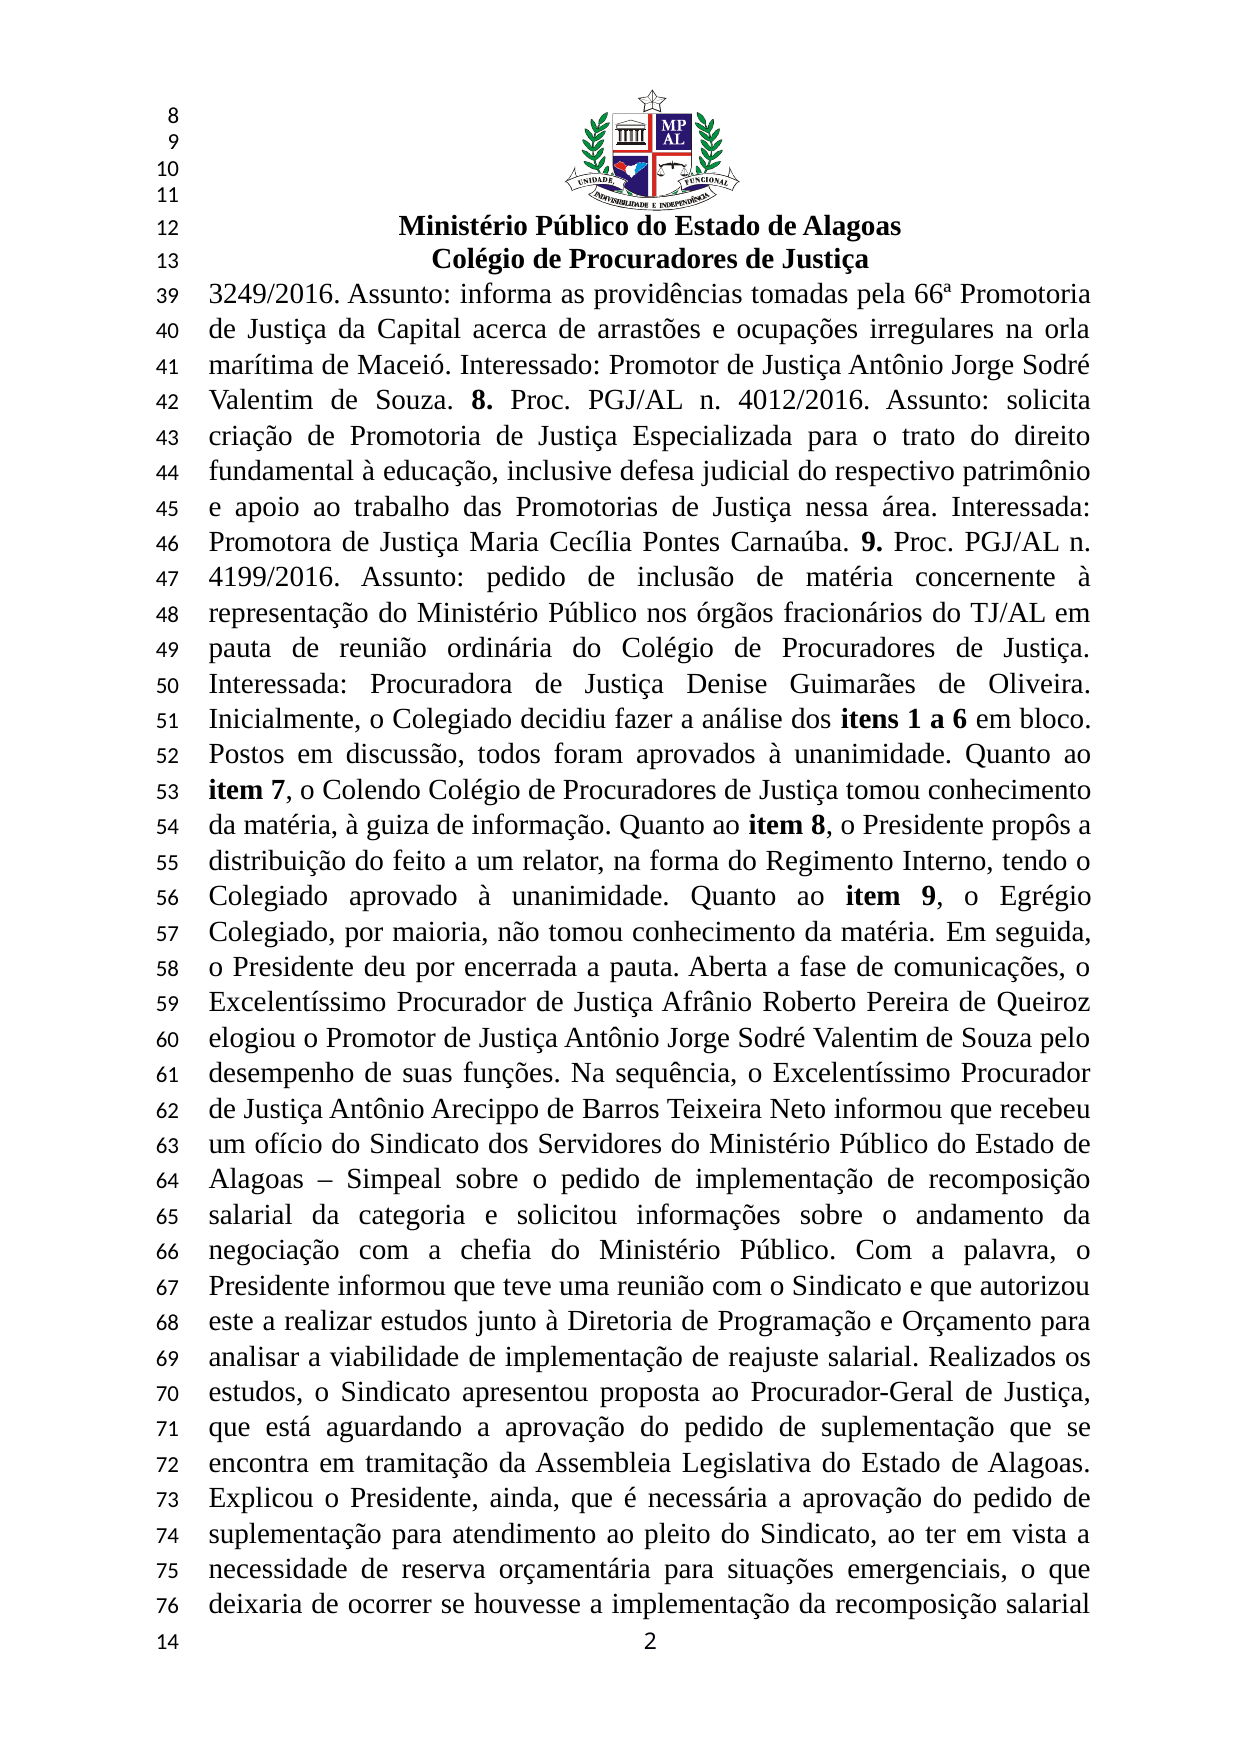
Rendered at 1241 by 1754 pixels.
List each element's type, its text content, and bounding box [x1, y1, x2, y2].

text 3249/2016. Assunto: informa as providências tomadas pela 66ª Promotoria de Justiça da Capital acerca de arrastões e ocupações irregulares na orla marítima de Maceió. Interessado: Promotor de Justiça Antônio Jorge Sodré Valentim de Souza. 8. Proc. PGJ/AL n. 4012/2016. Assunto: solicita criação de Promotoria de Justiça Especializada para o trato do direito fundamental à educação, inclusive defesa judicial do respectivo patrimônio e apoio ao trabalho das Promotorias de Justiça nessa área. Interessada: Promotora de Justiça Maria Cecília Pontes Carnaúba. 9. Proc. PGJ/AL n. 4199/2016. Assunto: pedido de inclusão de matéria concernente à representação do Ministério Público nos órgãos fracionários do TJ/AL em pauta de reunião ordinária do Colégio de Procuradores de Justiça. Interessada: Procuradora de Justiça Denise Guimarães de Oliveira. Inicialmente, o Colegiado decidiu fazer a análise dos itens 1 a 6 em bloco. Postos em discussão, todos foram aprovados à unanimidade. Quanto ao item 7, o Colendo Colégio de Procuradores de Justiça tomou conhecimento da matéria, à guiza de informação. Quanto ao item 8, o Presidente propôs a distribuição do feito a um relator, na forma do Regimento Interno, tendo o Colegiado aprovado à unanimidade. Quanto ao item 9, o Egrégio Colegiado, por maioria, não tomou conhecimento da matéria. Em seguida, o Presidente deu por encerrada a pauta. Aberta a fase de comunicações, o Excelentíssimo Procurador de Justiça Afrânio Roberto Pereira de Queiroz elogiou o Promotor de Justiça Antônio Jorge Sodré Valentim de Souza pelo desempenho de suas funções. Na sequência, o Excelentíssimo Procurador de Justiça Antônio Arecippo de Barros Teixeira Neto informou que recebeu um ofício do Sindicato dos Servidores do Ministério Público do Estado de Alagoas – Simpeal sobre o pedido de implementação de recomposição salarial da categoria e solicitou informações sobre o andamento da negociação com a chefia do Ministério Público. Com a palavra, o Presidente informou que teve uma reunião com o Sindicato e que autorizou este a realizar estudos junto à Diretoria de Programação e Orçamento para analisar a viabilidade de implementação de reajuste salarial. Realizados os estudos, o Sindicato apresentou proposta ao Procurador-Geral de Justiça, que está aguardando a aprovação do pedido de suplementação que se encontra em tramitação da Assembleia Legislativa do Estado de Alagoas. Explicou o Presidente, ainda, que é necessária a aprovação do pedido de suplementação para atendimento ao pleito do Sindicato, ao ter em vista a necessidade de reserva orçamentária para situações emergenciais, o que deixaria de ocorrer se houvesse a implementação da recomposição salarial [208, 275, 1092, 1621]
